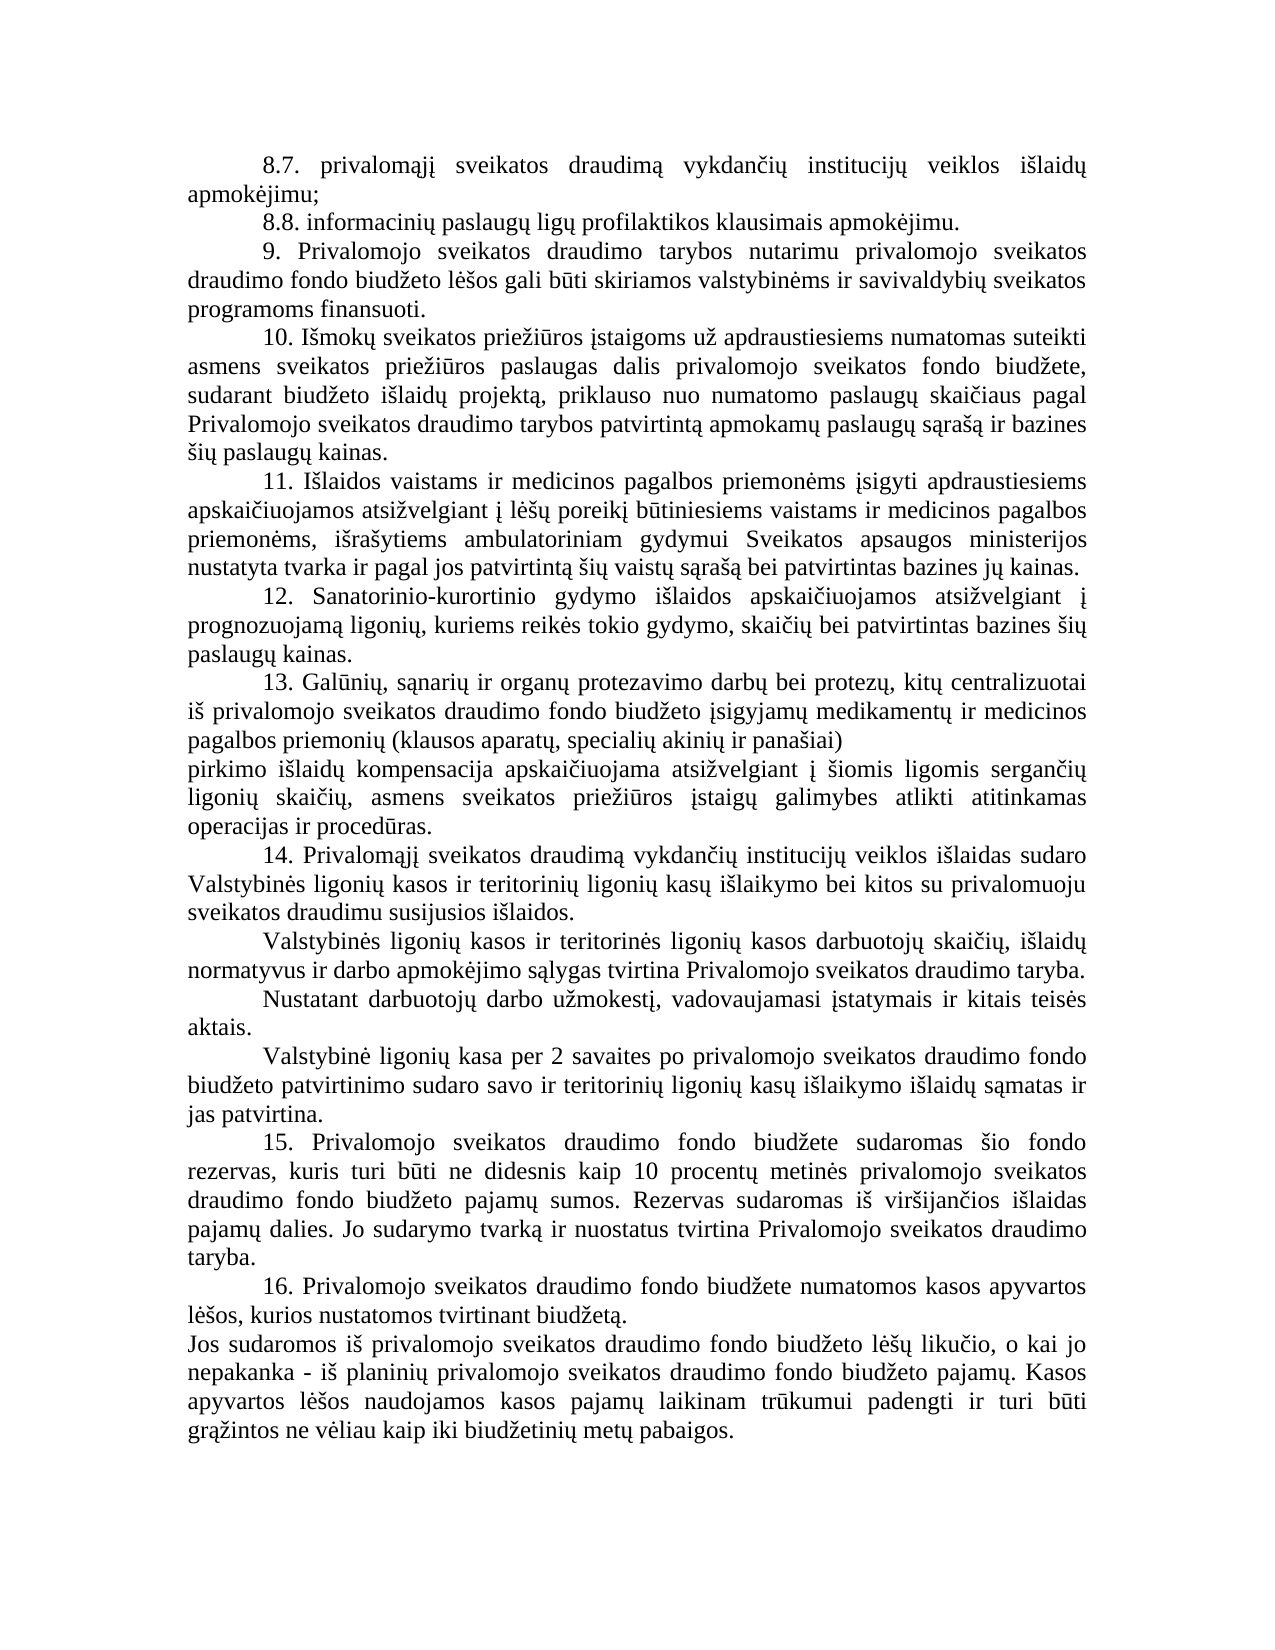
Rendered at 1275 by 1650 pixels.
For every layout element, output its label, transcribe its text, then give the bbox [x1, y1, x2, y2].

text 8.8. informacinių paslaugų ligų profilaktikos klausimais apmokėjimu. [187, 207, 1087, 236]
text 8.7. privalomąjį sveikatos draudimą vykdančių institucijų veiklos išlaidų apmokėjimu; [187, 150, 1087, 207]
text 10. Išmokų sveikatos priežiūros įstaigoms už apdraustiesiems numatomas suteikti asmens sveikatos priežiūros paslaugas dalis privalomojo sveikatos fondo biudžete, sudarant biudžeto išlaidų projektą, priklauso nuo numatomo paslaugų skaičiaus pagal Privalomojo sveikatos draudimo tarybos patvirtintą apmokamų paslaugų sąrašą ir bazines šių paslaugų kainas. [187, 322, 1087, 466]
text Jos sudaromos iš privalomojo sveikatos draudimo fondo biudžeto lėšų likučio, o kai jo nepakanka - iš planinių privalomojo sveikatos draudimo fondo biudžeto pajamų. Kasos apyvartos lėšos naudojamos kasos pajamų laikinam trūkumui padengti ir turi būti grąžintos ne vėliau kaip iki biudžetinių metų pabaigos. [187, 1329, 1087, 1444]
text pirkimo išlaidų kompensacija apskaičiuojama atsižvelgiant į šiomis ligomis sergančių ligonių skaičių, asmens sveikatos priežiūros įstaigų galimybes atlikti atitinkamas operacijas ir procedūras. [187, 754, 1087, 840]
text 15. Privalomojo sveikatos draudimo fondo biudžete sudaromas šio fondo rezervas, kuris turi būti ne didesnis kaip 10 procentų metinės privalomojo sveikatos draudimo fondo biudžeto pajamų sumos. Rezervas sudaromas iš viršijančios išlaidas pajamų dalies. Jo sudarymo tvarką ir nuostatus tvirtina Privalomojo sveikatos draudimo taryba. [187, 1127, 1087, 1271]
text 9. Privalomojo sveikatos draudimo tarybos nutarimu privalomojo sveikatos draudimo fondo biudžeto lėšos gali būti skiriamos valstybinėms ir savivaldybių sveikatos programoms finansuoti. [187, 236, 1087, 322]
text 16. Privalomojo sveikatos draudimo fondo biudžete numatomos kasos apyvartos lėšos, kurios nustatomos tvirtinant biudžetą. [187, 1271, 1087, 1329]
text Nustatant darbuotojų darbo užmokestį, vadovaujamasi įstatymais ir kitais teisės aktais. [187, 984, 1087, 1041]
text 13. Galūnių, sąnarių ir organų protezavimo darbų bei protezų, kitų centralizuotai iš privalomojo sveikatos draudimo fondo biudžeto įsigyjamų medikamentų ir medicinos pagalbos priemonių (klausos aparatų, specialių akinių ir panašiai) [187, 667, 1087, 754]
text 14. Privalomąjį sveikatos draudimą vykdančių institucijų veiklos išlaidas sudaro Valstybinės ligonių kasos ir teritorinių ligonių kasų išlaikymo bei kitos su privalomuoju sveikatos draudimu susijusios išlaidos. [187, 840, 1087, 926]
text 11. Išlaidos vaistams ir medicinos pagalbos priemonėms įsigyti apdraustiesiems apskaičiuojamos atsižvelgiant į lėšų poreikį būtiniesiems vaistams ir medicinos pagalbos priemonėms, išrašytiems ambulatoriniam gydymui Sveikatos apsaugos ministerijos nustatyta tvarka ir pagal jos patvirtintą šių vaistų sąrašą bei patvirtintas bazines jų kainas. [187, 466, 1087, 581]
text 12. Sanatorinio-kurortinio gydymo išlaidos apskaičiuojamos atsižvelgiant į prognozuojamą ligonių, kuriems reikės tokio gydymo, skaičių bei patvirtintas bazines šių paslaugų kainas. [187, 581, 1087, 667]
text Valstybinės ligonių kasos ir teritorinės ligonių kasos darbuotojų skaičių, išlaidų normatyvus ir darbo apmokėjimo sąlygas tvirtina Privalomojo sveikatos draudimo taryba. [187, 926, 1087, 984]
text Valstybinė ligonių kasa per 2 savaites po privalomojo sveikatos draudimo fondo biudžeto patvirtinimo sudaro savo ir teritorinių ligonių kasų išlaikymo išlaidų sąmatas ir jas patvirtina. [187, 1041, 1087, 1127]
